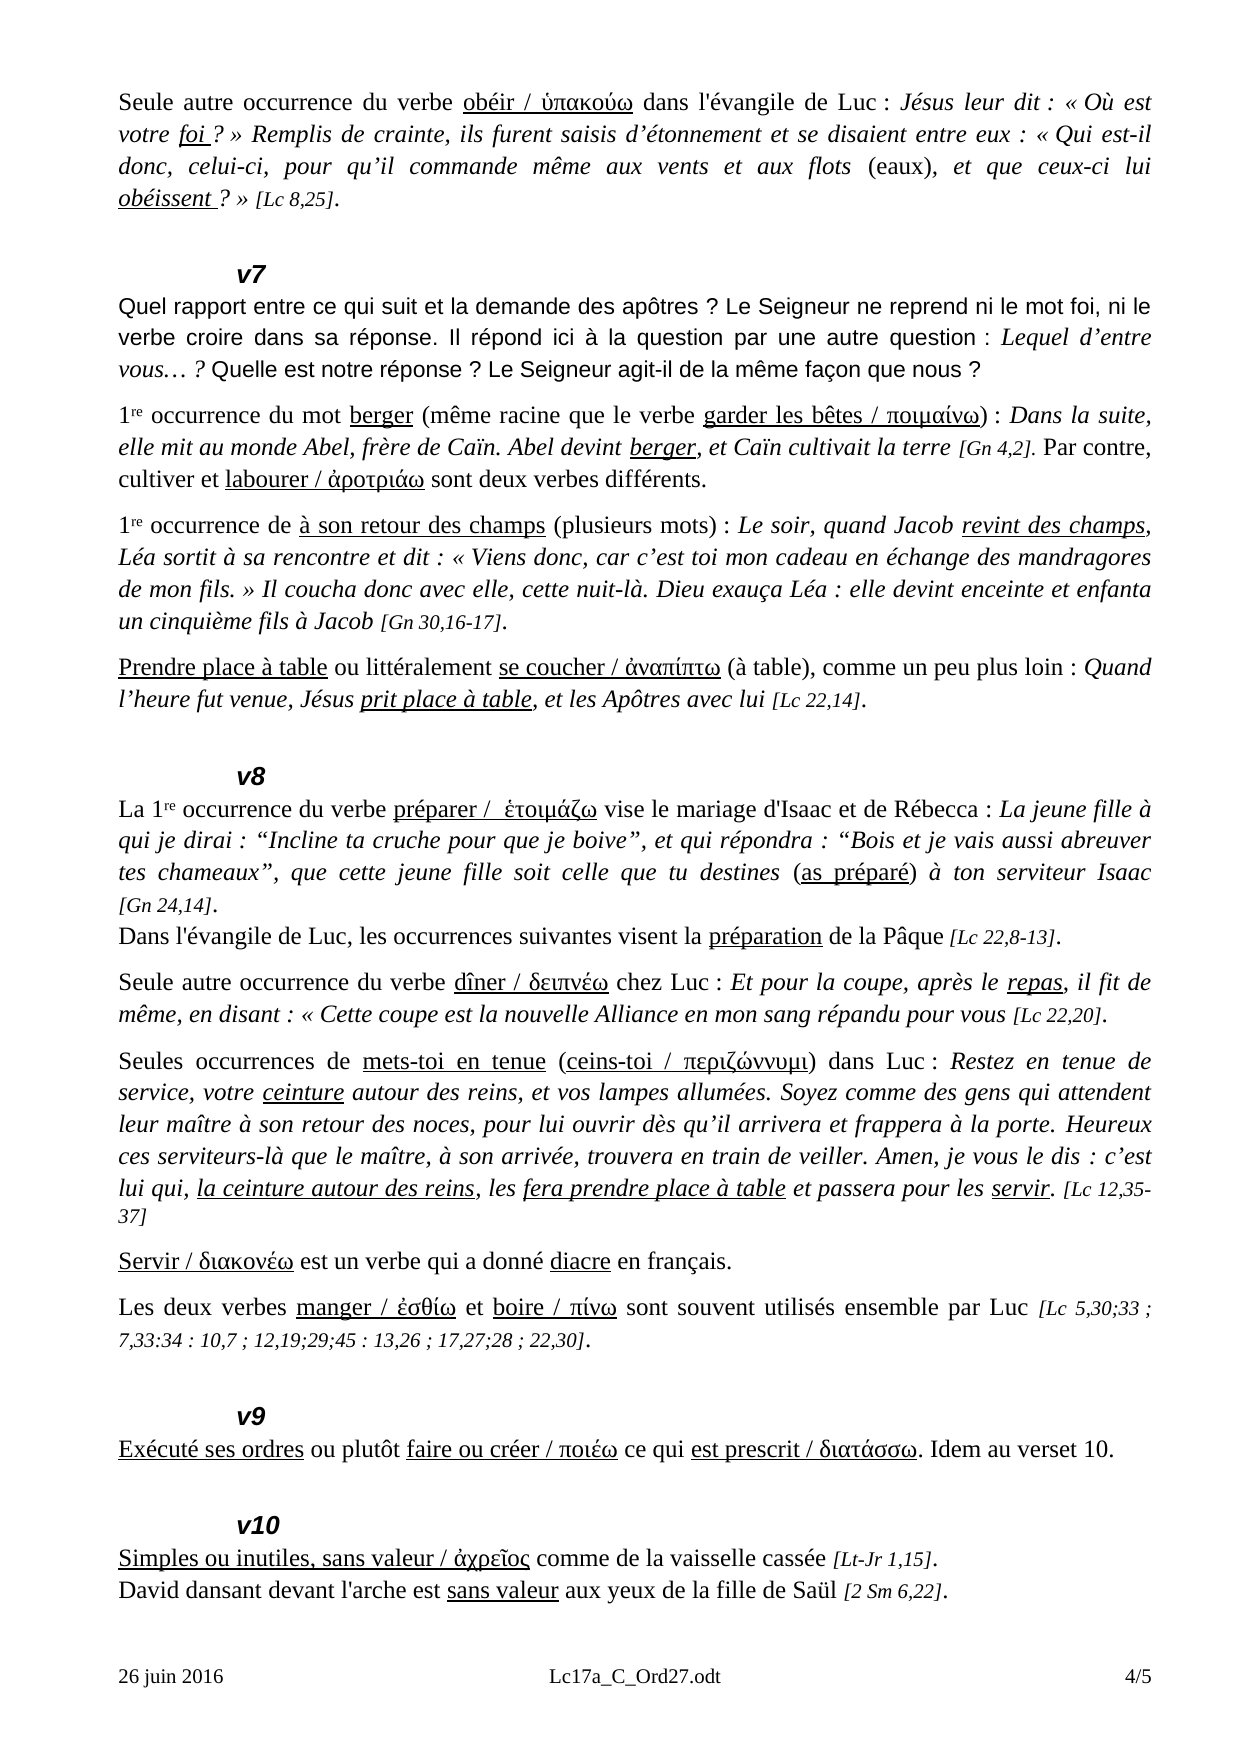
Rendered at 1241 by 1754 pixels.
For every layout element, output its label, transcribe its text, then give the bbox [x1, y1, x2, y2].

text Quel rapport entre ce qui suit et la demande des apôtres ? Le Seigneur ne reprend ni le mot foi, ni le verbe croire dans sa réponse. Il répond ici à la question par une autre question : Lequel d’entre vous… ? Quelle est notre réponse ? Le Seigneur agit-il de la même façon que nous ? [118, 293, 1152, 383]
text David dansant devant l'arche est sans valeur aux yeux de la fille de Saül [2 Sm 6,22]. [118, 1576, 1152, 1604]
subtitle v10 [236, 1511, 1152, 1540]
subtitle v7 [236, 260, 1152, 289]
text Seules occurrences de mets-toi en tenue (ceins-toi / περιζώννυμι) dans Luc : Restez en tenue de service, votre ceinture autour des reins, et vos lampes allumées. Soyez comme des gens qui attendent leur maître à son retour des noces, pour lui ouvrir dès qu’il arrivera et frappera à la porte. Heureux ces serviteurs-là que le maître, à son arrivée, trouvera en train de veiller. Amen, je vous le dis : c’est lui qui, la ceinture autour des reins, les fera prendre place à table et passera pour les servir. [Lc 12,35-37] [118, 1047, 1152, 1228]
text 1ʳᵉ occurrence du mot berger (même racine que le verbe garder les bêtes / ποιμαίνω) : Dans la suite, elle mit au monde Abel, frère de Caïn. Abel devint berger, et Caïn cultivait la terre [Gn 4,2]. Par contre, cultiver et labourer / ἀροτριάω sont deux verbes différents. [118, 401, 1152, 493]
text 1ʳᵉ occurrence de à son retour des champs (plusieurs mots) : Le soir, quand Jacob revint des champs, Léa sortit à sa rencontre et dit : « Viens donc, car c’est toi mon cadeau en échange des mandragores de mon fils. » Il coucha donc avec elle, cette nuit-là. Dieu exauça Léa : elle devint enceinte et enfanta un cinquième fils à Jacob [Gn 30,16-17]. [118, 512, 1152, 634]
text Dans l'évangile de Luc, les occurrences suivantes visent la préparation de la Pâque [Lc 22,8-13]. [118, 922, 1152, 949]
text Simples ou inutiles, sans valeur / ἀχρεῖος comme de la vaisselle cassée [Lt-Jr 1,15]. [118, 1544, 1152, 1572]
text Seule autre occurrence du verbe dîner / δειπνέω chez Luc : Et pour la coupe, après le repas, il fit de même, en disant : « Cette coupe est la nouvelle Alliance en mon sang répandu pour vous [Lc 22,20]. [118, 968, 1152, 1028]
text Seule autre occurrence du verbe obéir / ὑπακούω dans l'évangile de Luc : Jésus leur dit : « Où est votre foi ? » Remplis de crainte, ils furent saisis d’étonnement et se disaient entre eux : « Qui est-il donc, celui-ci, pour qu’il commande même aux vents et aux flots (eaux), et que ceux-ci lui obéissent ? » [Lc 8,25]. [118, 88, 1152, 212]
subtitle v8 [236, 761, 1152, 791]
subtitle v9 [236, 1402, 1152, 1431]
text Prendre place à table ou littéralement se coucher / ἀναπίπτω (à table), comme un peu plus loin : Quand l’heure fut venue, Jésus prit place à table, et les Apôtres avec lui [Lc 22,14]. [118, 653, 1152, 713]
text Les deux verbes manger / ἐσθίω et boire / πίνω sont souvent utilisés ensemble par Luc [Lc 5,30;33 ; 7,33:34 : 10,7 ; 12,19;29;45 : 13,26 ; 17,27;28 ; 22,30]. [118, 1293, 1152, 1353]
text Exécuté ses ordres ou plutôt faire ou créer / ποιέω ce qui est prescrit / διατάσσω. Idem au verset 10. [118, 1435, 1152, 1463]
text La 1ʳᵉ occurrence du verbe préparer / ἑτοιμάζω vise le mariage d'Isaac et de Rébecca : La jeune fille à qui je dirai : “Incline ta cruche pour que je boive”, et qui répondra : “Bois et je vais aussi abreuver tes chameaux”, que cette jeune fille soit celle que tu destines (as préparé) à ton serviteur Isaac [Gn 24,14]. [118, 795, 1152, 918]
text Servir / διακονέω est un verbe qui a donné diacre en français. [118, 1247, 1152, 1275]
